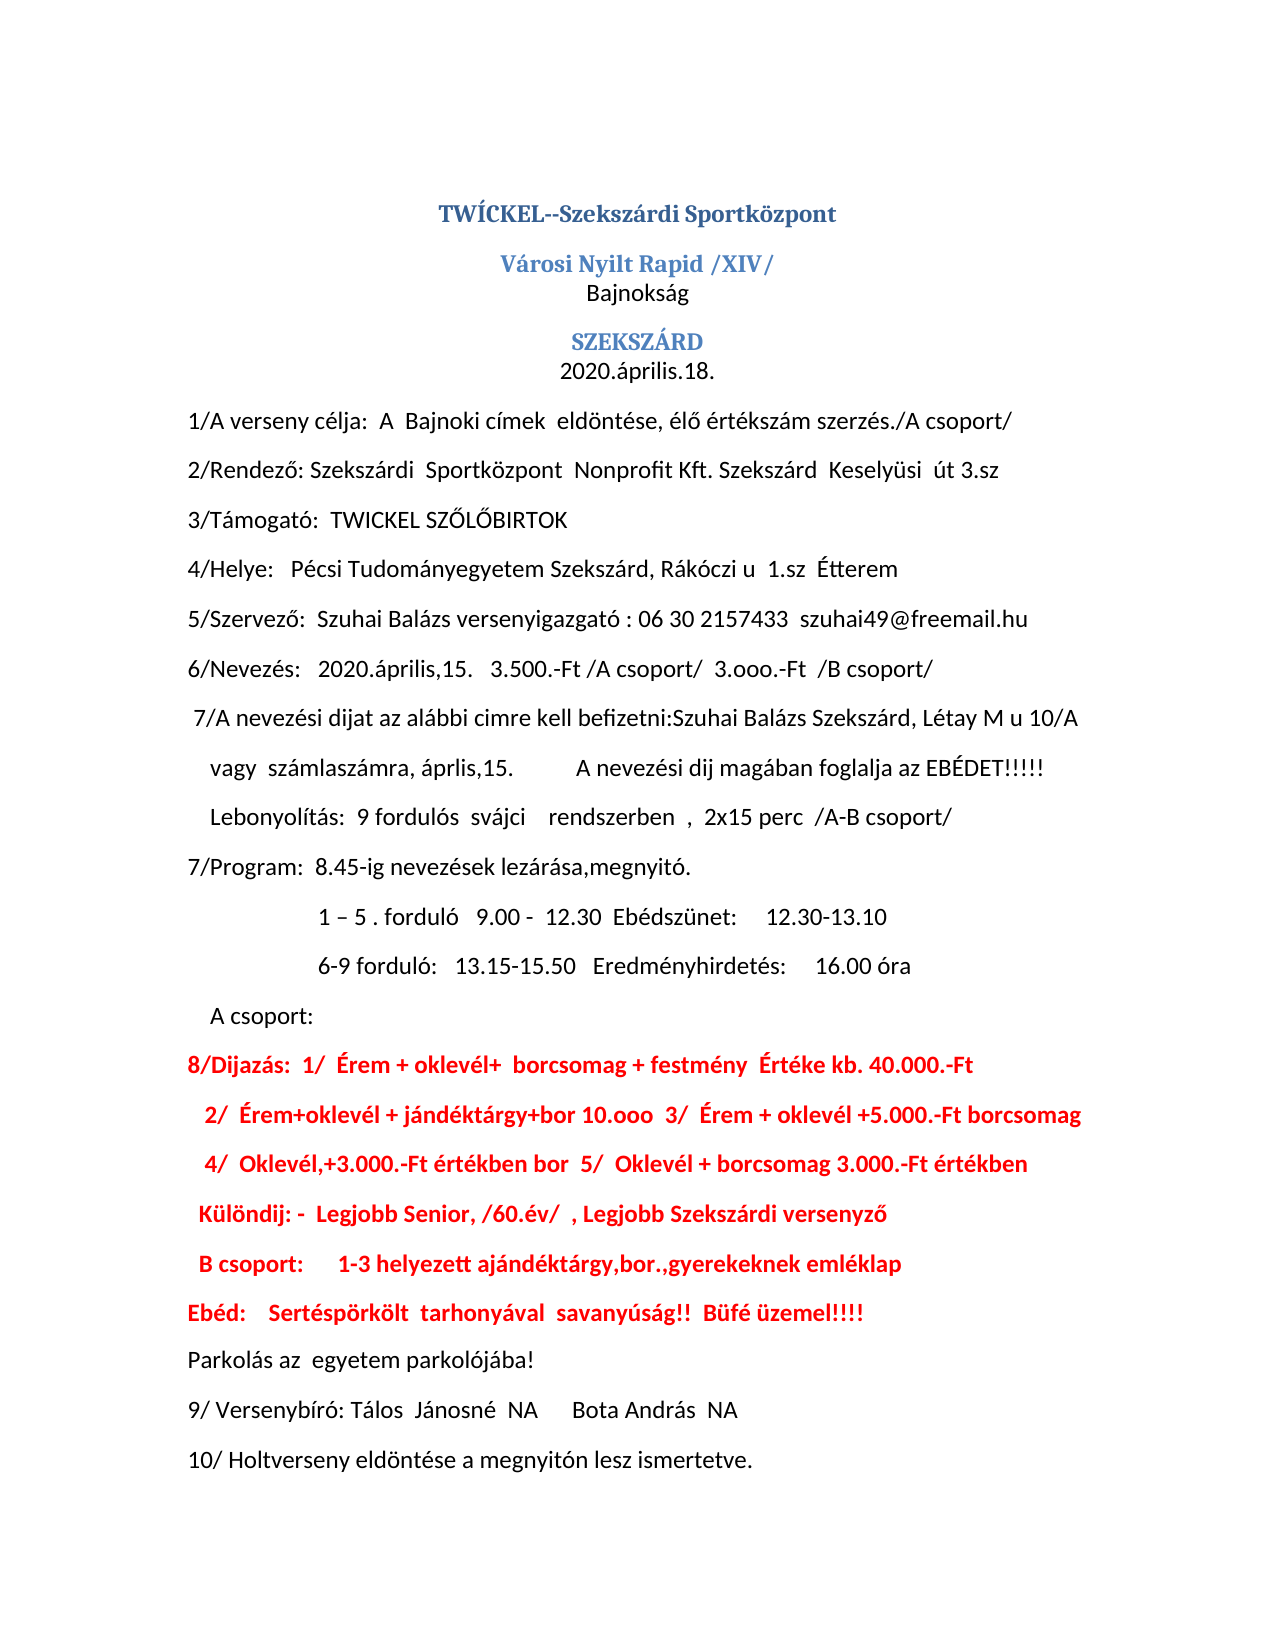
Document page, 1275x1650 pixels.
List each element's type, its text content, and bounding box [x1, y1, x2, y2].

text 7/Program: 8.45-ig nevezések lezárása,megnyitó. [187, 852, 1087, 881]
text Különdij: - Legjobb Senior, /60.év/ , Legjobb Szekszárdi versenyző [187, 1199, 1087, 1228]
text vagy számlaszámra, áprlis,15. A nevezési dij magában foglalja az EBÉDET!!!!! [187, 753, 1087, 782]
text 1 – 5 . forduló 9.00 - 12.30 Ebédszünet: 12.30-13.10 [187, 902, 1087, 931]
text 2020.április.18. [187, 357, 1087, 385]
text 8/Dijazás: 1/ Érem + oklevél+ borcsomag + festmény Értéke kb. 40.000.-Ft [187, 1051, 1087, 1079]
text 1/A verseny célja: A Bajnoki címek eldöntése, élő értékszám szerzés./A csoport/ [187, 406, 1087, 435]
text SZEKSZÁRD [187, 328, 1087, 357]
text 2/Rendező: Szekszárdi Sportközpont Nonprofit Kft. Szekszárd Keselyüsi út 3.sz [187, 456, 1087, 484]
text 9/ Versenybíró: Tálos Jánosné NA Bota András NA [187, 1398, 1087, 1423]
text A csoport: [187, 1001, 1087, 1030]
text 4/Helye: Pécsi Tudományegyetem Szekszárd, Rákóczi u 1.sz Étterem [187, 555, 1087, 584]
text Bajnokság [187, 278, 1087, 307]
text Ebéd: Sertéspörkölt tarhonyával savanyúság!! Büfé üzemel!!!! [187, 1299, 1087, 1327]
text Lebonyolítás: 9 fordulós svájci rendszerben , 2x15 perc /A-B csoport/ [187, 803, 1087, 832]
text 6/Nevezés: 2020.április,15. 3.500.-Ft /A csoport/ 3.ooo.-Ft /B csoport/ [187, 654, 1087, 683]
text 4/ Oklevél,+3.000.-Ft értékben bor 5/ Oklevél + borcsomag 3.000.-Ft értékben [187, 1150, 1087, 1179]
text 5/Szervező: Szuhai Balázs versenyigazgató : 06 30 2157433 szuhai49@freemail.hu [187, 604, 1087, 633]
text TWÍCKEL--Szekszárdi Sportközpont [187, 200, 1087, 229]
text 6-9 forduló: 13.15-15.50 Eredményhirdetés: 16.00 óra [187, 952, 1087, 980]
text 3/Támogató: TWICKEL SZŐLŐBIRTOK [187, 505, 1087, 534]
text 2/ Érem+oklevél + jándéktárgy+bor 10.ooo 3/ Érem + oklevél +5.000.-Ft borcsomag [187, 1100, 1087, 1129]
text B csoport: 1-3 helyezett ajándéktárgy,bor.,gyerekeknek emléklap [187, 1249, 1087, 1278]
text 7/A nevezési dijat az alábbi cimre kell befizetni:Szuhai Balázs Szekszárd, Létay M u 10/A [187, 704, 1087, 732]
text Parkolás az egyetem parkolójába! [187, 1348, 1087, 1373]
text 10/ Holtverseny eldöntése a megnyitón lesz ismertetve. [187, 1448, 1087, 1473]
text Városi Nyilt Rapid /XIV/ [187, 249, 1087, 278]
